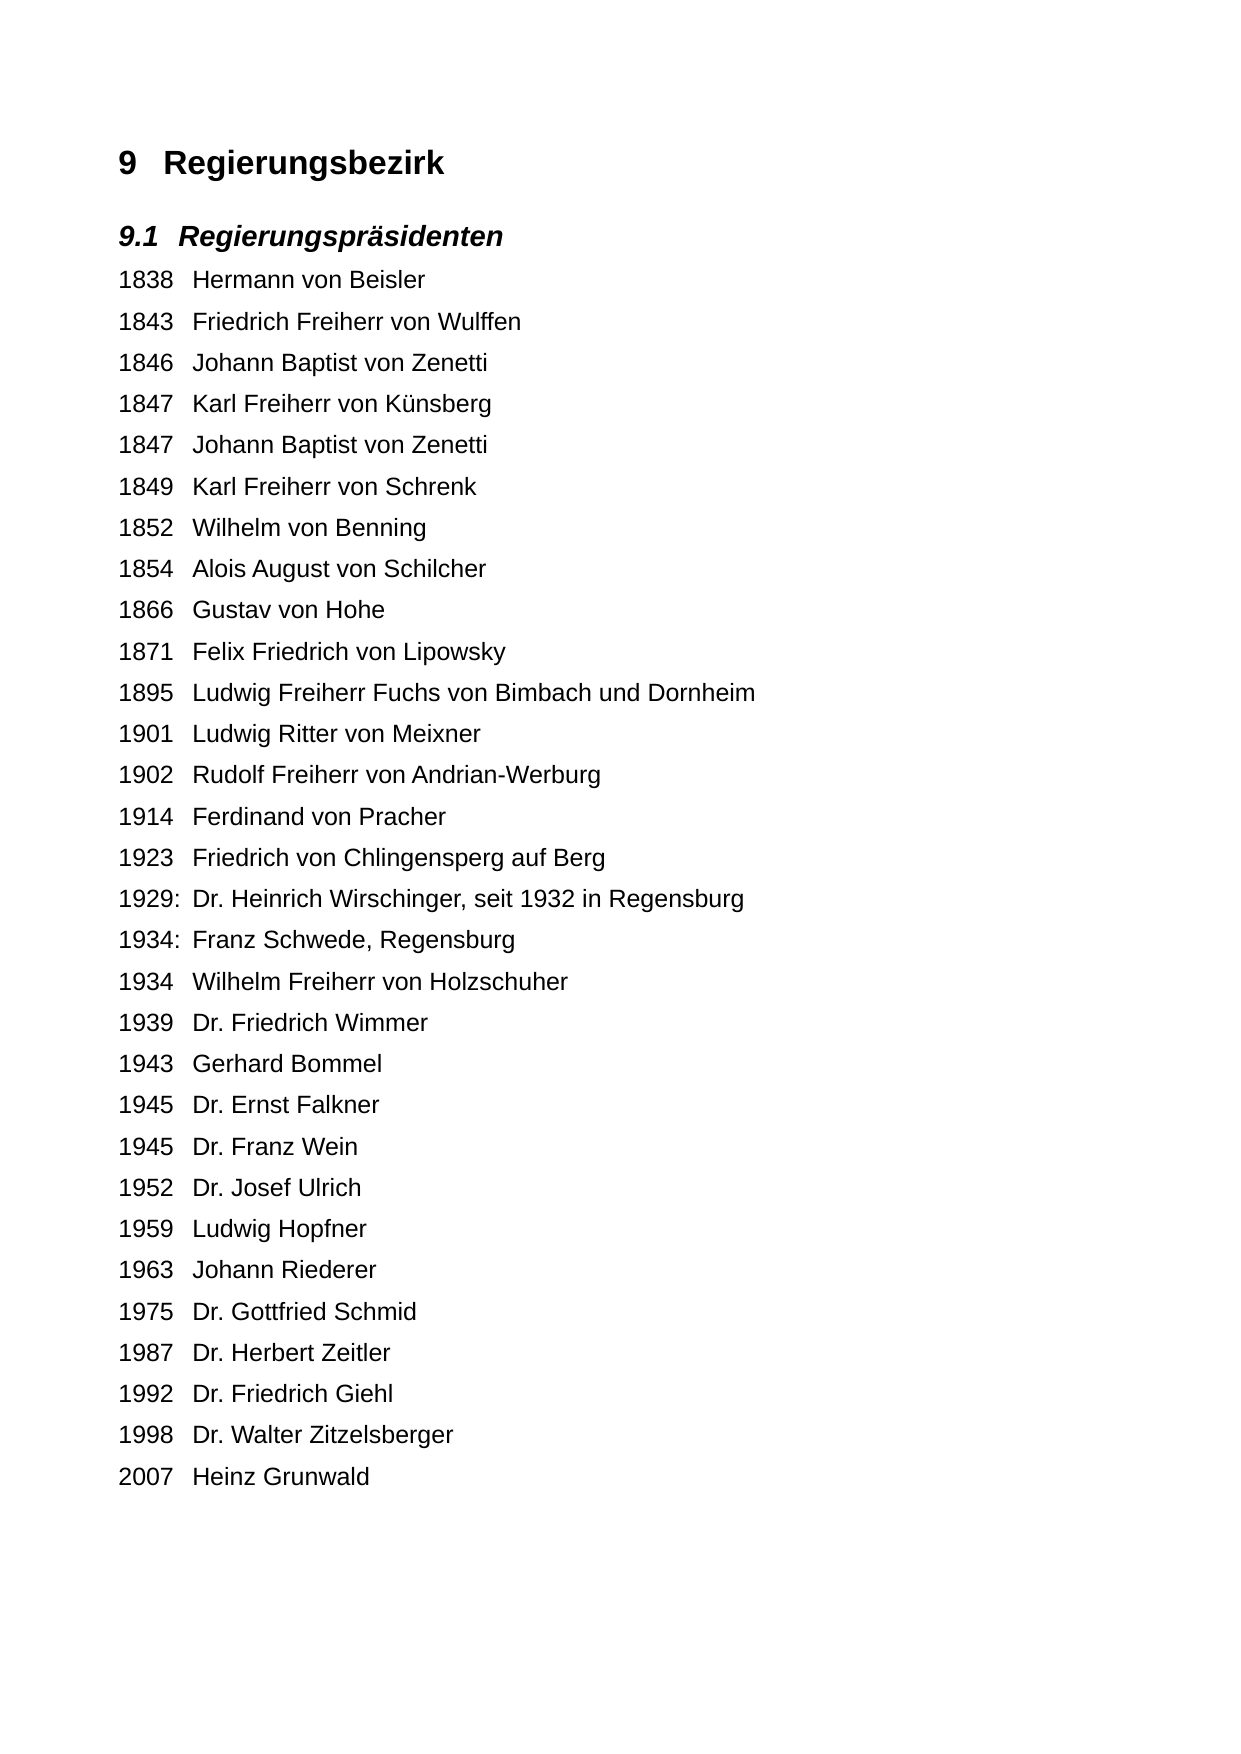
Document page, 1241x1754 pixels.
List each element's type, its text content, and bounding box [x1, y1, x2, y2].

text 1923 Friedrich von Chlingensperg auf Berg [118, 843, 1122, 872]
text 1901 Ludwig Ritter von Meixner [118, 719, 1122, 748]
text 1902 Rudolf Freiherr von Andrian-Werburg [118, 760, 1122, 789]
text 1959 Ludwig Hopfner [118, 1214, 1122, 1243]
text 1847 Johann Baptist von Zenetti [118, 430, 1122, 459]
text 1866 Gustav von Hohe [118, 595, 1122, 624]
text 1934: Franz Schwede, Regensburg [118, 925, 1122, 954]
text 1987 Dr. Herbert Zeitler [118, 1338, 1122, 1367]
text 2007 Heinz Grunwald [118, 1462, 1122, 1490]
text 1852 Wilhelm von Benning [118, 513, 1122, 542]
text 1871 Felix Friedrich von Lipowsky [118, 637, 1122, 665]
text 1943 Gerhard Bommel [118, 1049, 1122, 1078]
subtitle Regierungspräsidenten [118, 219, 1122, 253]
text 1895 Ludwig Freiherr Fuchs von Bimbach und Dornheim [118, 678, 1122, 707]
text 1945 Dr. Ernst Falkner [118, 1090, 1122, 1119]
text 1945 Dr. Franz Wein [118, 1132, 1122, 1160]
text 1847 Karl Freiherr von Künsberg [118, 389, 1122, 418]
text 1846 Johann Baptist von Zenetti [118, 348, 1122, 377]
text 1838 Hermann von Beisler [118, 265, 1122, 294]
text 1929: Dr. Heinrich Wirschinger, seit 1932 in Regensburg [118, 884, 1122, 913]
text 1963 Johann Riederer [118, 1255, 1122, 1284]
subtitle Regierungsbezirk [118, 143, 1122, 182]
text 1849 Karl Freiherr von Schrenk [118, 472, 1122, 500]
text 1914 Ferdinand von Pracher [118, 802, 1122, 830]
text 1939 Dr. Friedrich Wimmer [118, 1008, 1122, 1037]
text 1992 Dr. Friedrich Giehl [118, 1379, 1122, 1408]
text 1998 Dr. Walter Zitzelsberger [118, 1420, 1122, 1449]
text 1934 Wilhelm Freiherr von Holzschuher [118, 967, 1122, 995]
text 1854 Alois August von Schilcher [118, 554, 1122, 583]
text 1975 Dr. Gottfried Schmid [118, 1297, 1122, 1325]
text 1843 Friedrich Freiherr von Wulffen [118, 307, 1122, 335]
text 1952 Dr. Josef Ulrich [118, 1173, 1122, 1202]
